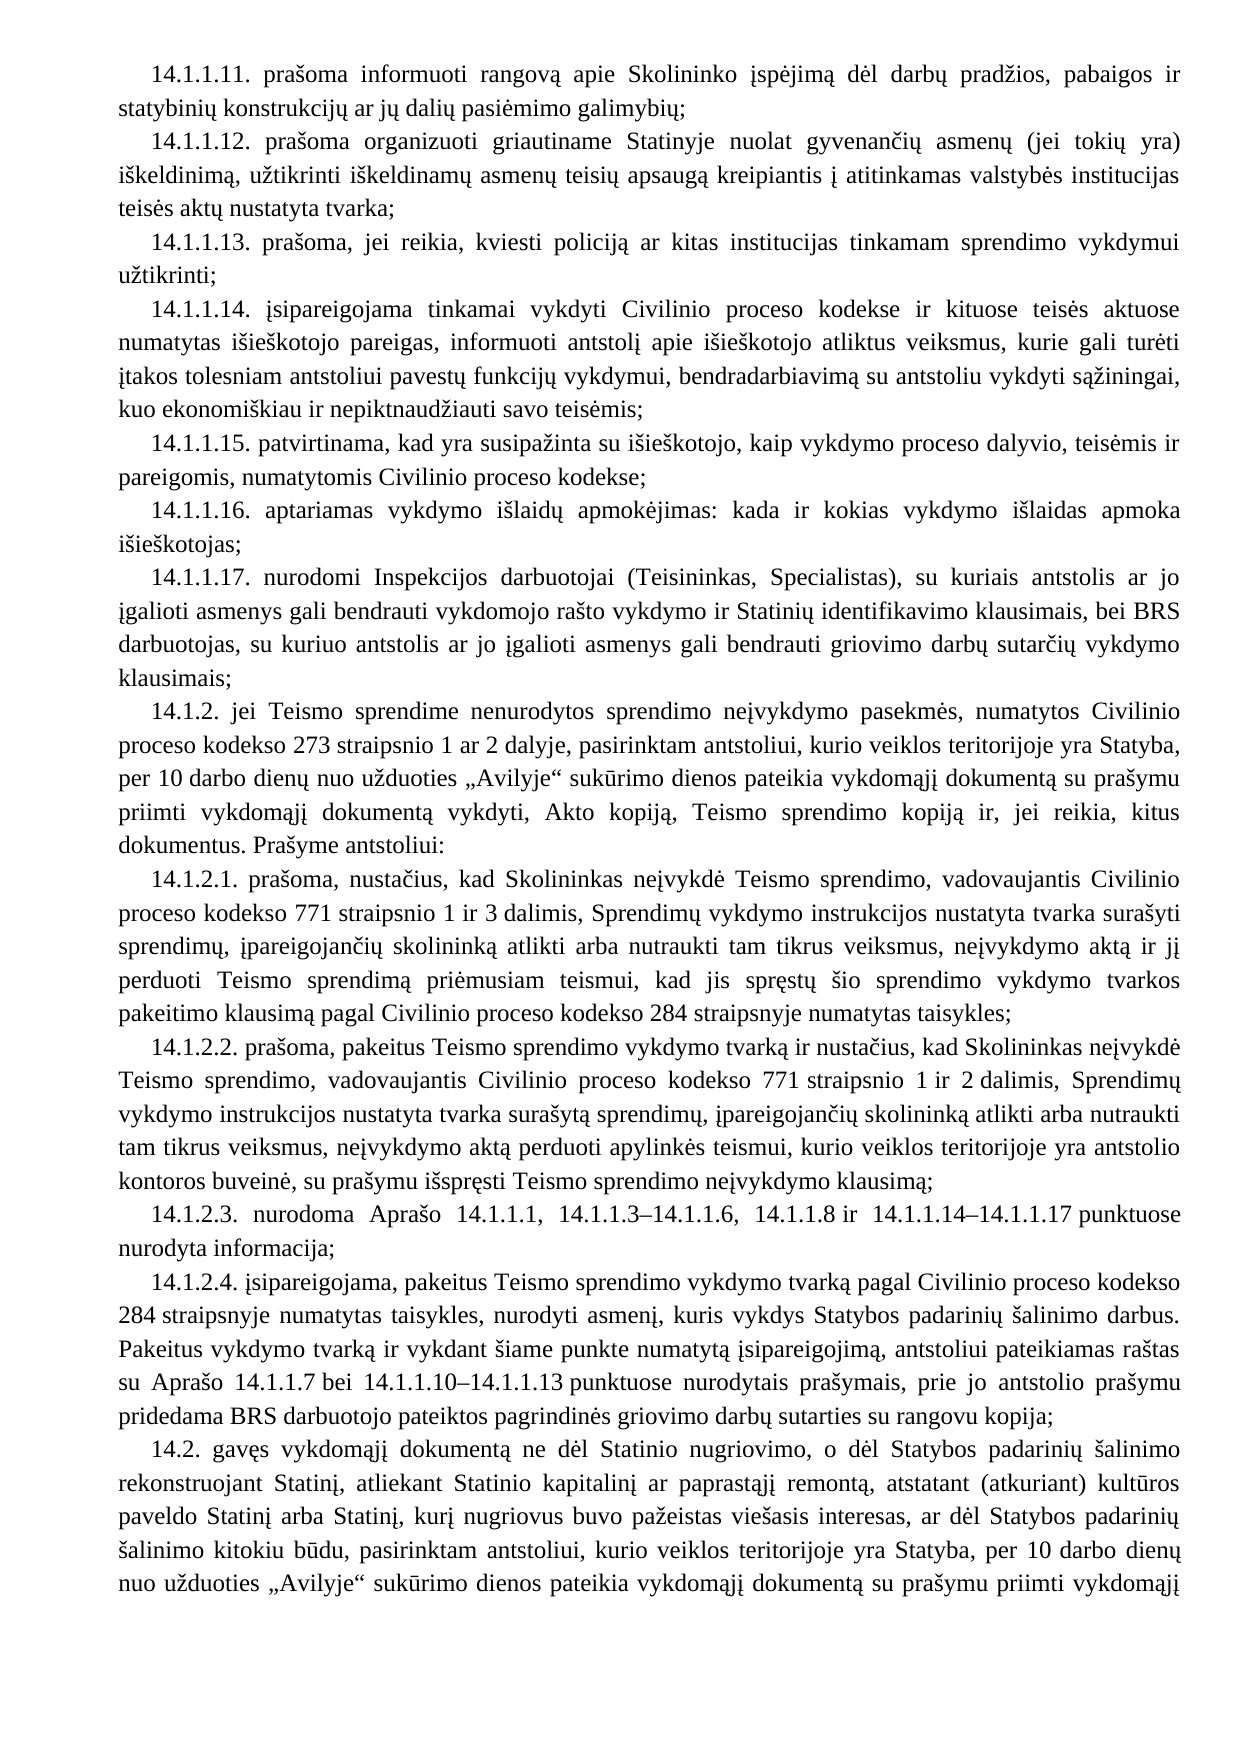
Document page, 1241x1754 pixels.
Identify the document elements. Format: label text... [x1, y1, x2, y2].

text 14.1.1.12. prašoma organizuoti griautiname Statinyje nuolat gyvenančių asmenų (jei tokių yra) iškeldinimą, užtikrinti iškeldinamų asmenų teisių apsaugą kreipiantis į atitinkamas valstybės institucijas teisės aktų nustatyta tvarka; [118, 126, 1181, 222]
text 14.1.2.2. prašoma, pakeitus Teismo sprendimo vykdymo tvarką ir nustačius, kad Skolininkas neįvykdė Teismo sprendimo, vadovaujantis Civilinio proceso kodekso 771 straipsnio 1 ir 2 dalimis, Sprendimų vykdymo instrukcijos nustatyta tvarka surašytą sprendimų, įpareigojančių skolininką atlikti arba nutraukti tam tikrus veiksmus, neįvykdymo aktą perduoti apylinkės teismui, kurio veiklos teritorijoje yra antstolio kontoros buveinė, su prašymu išspręsti Teismo sprendimo neįvykdymo klausimą; [118, 1032, 1181, 1195]
text 14.1.1.14. įsipareigojama tinkamai vykdyti Civilinio proceso kodekse ir kituose teisės aktuose numatytas išieškotojo pareigas, informuoti antstolį apie išieškotojo atliktus veiksmus, kurie gali turėti įtakos tolesniam antstoliui pavestų funkcijų vykdymui, bendradarbiavimą su antstoliu vykdyti sąžiningai, kuo ekonomiškiau ir nepiktnaudžiauti savo teisėmis; [118, 294, 1181, 423]
text 14.1.2.3. nurodoma Aprašo 14.1.1.1, 14.1.1.3–14.1.1.6, 14.1.1.8 ir 14.1.1.14–14.1.1.17 punktuose nurodyta informacija; [118, 1199, 1181, 1262]
text 14.1.2. jei Teismo sprendime nenurodytos sprendimo neįvykdymo pasekmės, numatytos Civilinio proceso kodekso 273 straipsnio 1 ar 2 dalyje, pasirinktam antstoliui, kurio veiklos teritorijoje yra Statyba, per 10 darbo dienų nuo užduoties „Avilyje“ sukūrimo dienos pateikia vykdomąjį dokumentą su prašymu priimti vykdomąjį dokumentą vykdyti, Akto kopiją, Teismo sprendimo kopiją ir, jei reikia, kitus dokumentus. Prašyme antstoliui: [118, 696, 1181, 859]
text 14.1.2.4. įsipareigojama, pakeitus Teismo sprendimo vykdymo tvarką pagal Civilinio proceso kodekso 284 straipsnyje numatytas taisykles, nurodyti asmenį, kuris vykdys Statybos padarinių šalinimo darbus. Pakeitus vykdymo tvarką ir vykdant šiame punkte numatytą įsipareigojimą, antstoliui pateikiamas raštas su Aprašo 14.1.1.7 bei 14.1.1.10–14.1.1.13 punktuose nurodytais prašymais, prie jo antstolio prašymu pridedama BRS darbuotojo pateiktos pagrindinės griovimo darbų sutarties su rangovu kopija; [118, 1267, 1181, 1429]
text 14.2. gavęs vykdomąjį dokumentą ne dėl Statinio nugriovimo, o dėl Statybos padarinių šalinimo rekonstruojant Statinį, atliekant Statinio kapitalinį ar paprastąjį remontą, atstatant (atkuriant) kultūros paveldo Statinį arba Statinį, kurį nugriovus buvo pažeistas viešasis interesas, ar dėl Statybos padarinių šalinimo kitokiu būdu, pasirinktam antstoliui, kurio veiklos teritorijoje yra Statyba, per 10 darbo dienų nuo užduoties „Avilyje“ sukūrimo dienos pateikia vykdomąjį dokumentą su prašymu priimti vykdomąjį [118, 1434, 1181, 1597]
text 14.1.1.17. nurodomi Inspekcijos darbuotojai (Teisininkas, Specialistas), su kuriais antstolis ar jo įgalioti asmenys gali bendrauti vykdomojo rašto vykdymo ir Statinių identifikavimo klausimais, bei BRS darbuotojas, su kuriuo antstolis ar jo įgalioti asmenys gali bendrauti griovimo darbų sutarčių vykdymo klausimais; [118, 562, 1181, 692]
text 14.1.1.11. prašoma informuoti rangovą apie Skolininko įspėjimą dėl darbų pradžios, pabaigos ir statybinių konstrukcijų ar jų dalių pasiėmimo galimybių; [118, 59, 1181, 121]
text 14.1.1.16. aptariamas vykdymo išlaidų apmokėjimas: kada ir kokias vykdymo išlaidas apmoka išieškotojas; [118, 495, 1181, 557]
text 14.1.1.15. patvirtinama, kad yra susipažinta su išieškotojo, kaip vykdymo proceso dalyvio, teisėmis ir pareigomis, numatytomis Civilinio proceso kodekse; [118, 428, 1181, 490]
text 14.1.1.13. prašoma, jei reikia, kviesti policiją ar kitas institucijas tinkamam sprendimo vykdymui užtikrinti; [118, 227, 1181, 289]
text 14.1.2.1. prašoma, nustačius, kad Skolininkas neįvykdė Teismo sprendimo, vadovaujantis Civilinio proceso kodekso 771 straipsnio 1 ir 3 dalimis, Sprendimų vykdymo instrukcijos nustatyta tvarka surašyti sprendimų, įpareigojančių skolininką atlikti arba nutraukti tam tikrus veiksmus, neįvykdymo aktą ir jį perduoti Teismo sprendimą priėmusiam teismui, kad jis spręstų šio sprendimo vykdymo tvarkos pakeitimo klausimą pagal Civilinio proceso kodekso 284 straipsnyje numatytas taisykles; [118, 864, 1181, 1027]
